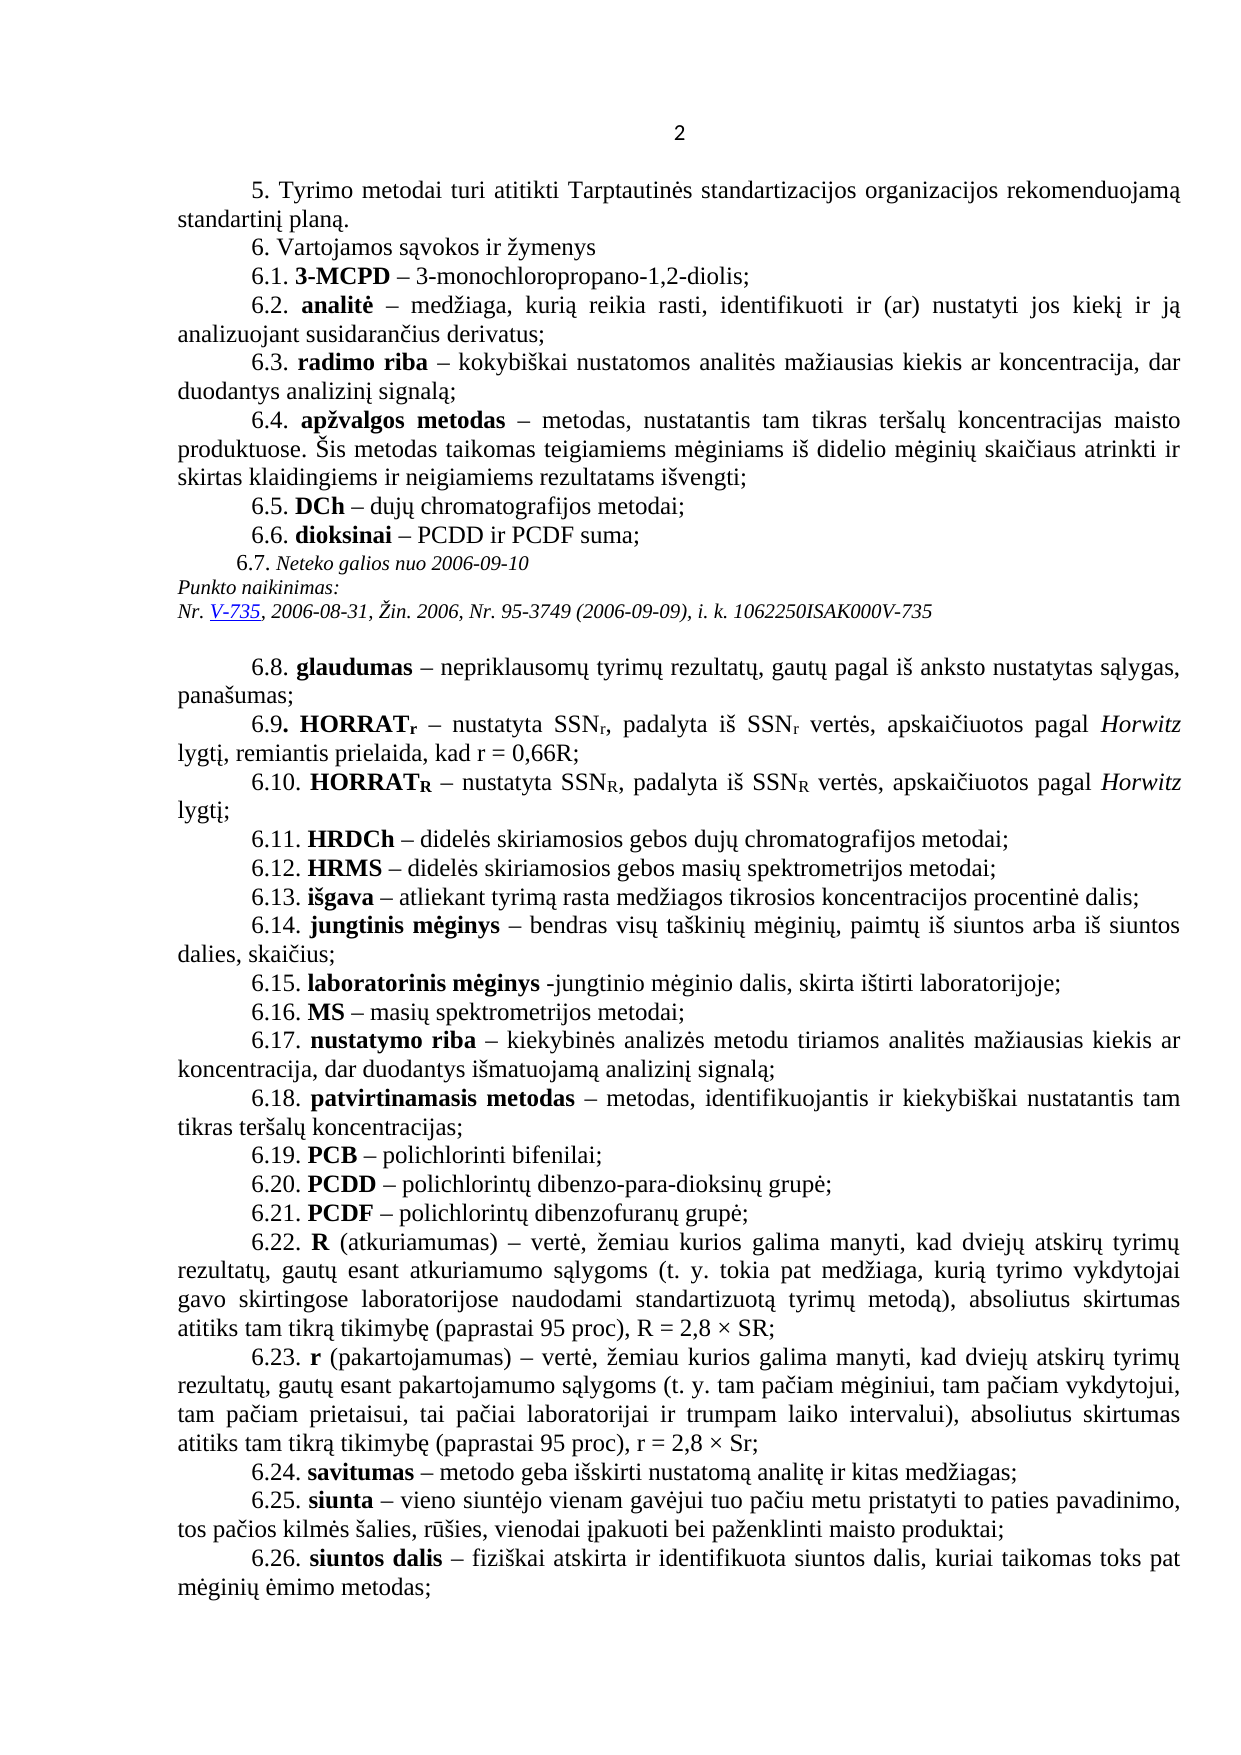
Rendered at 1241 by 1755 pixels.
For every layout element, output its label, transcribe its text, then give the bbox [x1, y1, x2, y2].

text 6.4. apžvalgos metodas – metodas, nustatantis tam tikras teršalų koncentracijas maisto produktuose. Šis metodas taikomas teigiamiems mėginiams iš didelio mėginių skaičiaus atrinkti ir skirtas klaidingiems ir neigiamiems rezultatams išvengti; [177, 405, 1181, 491]
text 6.18. patvirtinamasis metodas – metodas, identifikuojantis ir kiekybiškai nustatantis tam tikras teršalų koncentracijas; [177, 1083, 1181, 1141]
text 6.24. savitumas – metodo geba išskirti nustatomą analitę ir kitas medžiagas; [177, 1457, 1181, 1486]
text 6.3. radimo riba – kokybiškai nustatomos analitės mažiausias kiekis ar koncentracija, dar duodantys analizinį signalą; [177, 347, 1181, 405]
text 6.15. laboratorinis mėginys -jungtinio mėginio dalis, skirta ištirti laboratorijoje; [177, 968, 1181, 997]
text 6.12. HRMS – didelės skiriamosios gebos masių spektrometrijos metodai; [177, 853, 1181, 882]
text 6.16. MS – masių spektrometrijos metodai; [177, 997, 1181, 1026]
text Nr. V-735, 2006-08-31, Žin. 2006, Nr. 95-3749 (2006-09-09), i. k. 1062250ISAK000V-735 [177, 599, 1181, 623]
text 6.17. nustatymo riba – kiekybinės analizės metodu tiriamos analitės mažiausias kiekis ar koncentracija, dar duodantys išmatuojamą analizinį signalą; [177, 1026, 1181, 1083]
text 6.8. glaudumas – nepriklausomų tyrimų rezultatų, gautų pagal iš anksto nustatytas sąlygas, panašumas; [177, 652, 1181, 709]
text 6. Vartojamos sąvokos ir žymenys [177, 232, 1181, 261]
text 6.22. R (atkuriamumas) – vertė, žemiau kurios galima manyti, kad dviejų atskirų tyrimų rezultatų, gautų esant atkuriamumo sąlygoms (t. y. tokia pat medžiaga, kurią tyrimo vykdytojai gavo skirtingose laboratorijose naudodami standartizuotą tyrimų metodą), absoliutus skirtumas atitiks tam tikrą tikimybę (paprastai 95 proc), R = 2,8 × SR; [177, 1227, 1181, 1342]
text 6.14. jungtinis mėginys – bendras visų taškinių mėginių, paimtų iš siuntos arba iš siuntos dalies, skaičius; [177, 911, 1181, 968]
text 6.7. Neteko galios nuo 2006-09-10 [177, 549, 1181, 575]
text 6.10. HORRATR – nustatyta SSNR, padalyta iš SSNR vertės, apskaičiuotos pagal Horwitz lygtį; [177, 767, 1181, 824]
text 6.1. 3-MCPD – 3-monochloropropano-1,2-diolis; [177, 261, 1181, 290]
text 6.9. HORRATr – nustatyta SSNr, padalyta iš SSNr vertės, apskaičiuotos pagal Horwitz lygtį, remiantis prielaida, kad r = 0,66R; [177, 709, 1181, 767]
text 6.25. siunta – vieno siuntėjo vienam gavėjui tuo pačiu metu pristatyti to paties pavadinimo, tos pačios kilmės šalies, rūšies, vienodai įpakuoti bei paženklinti maisto produktai; [177, 1486, 1181, 1543]
text 6.13. išgava – atliekant tyrimą rasta medžiagos tikrosios koncentracijos procentinė dalis; [177, 882, 1181, 911]
text 6.19. PCB – polichlorinti bifenilai; [177, 1141, 1181, 1169]
text 6.23. r (pakartojamumas) – vertė, žemiau kurios galima manyti, kad dviejų atskirų tyrimų rezultatų, gautų esant pakartojamumo sąlygoms (t. y. tam pačiam mėginiui, tam pačiam vykdytojui, tam pačiam prietaisui, tai pačiai laboratorijai ir trumpam laiko intervalui), absoliutus skirtumas atitiks tam tikrą tikimybę (paprastai 95 proc), r = 2,8 × Sr; [177, 1342, 1181, 1457]
text 6.21. PCDF – polichlorintų dibenzofuranų grupė; [177, 1198, 1181, 1227]
text 5. Tyrimo metodai turi atitikti Tarptautinės standartizacijos organizacijos rekomenduojamą standartinį planą. [177, 175, 1181, 232]
text 6.26. siuntos dalis – fiziškai atskirta ir identifikuota siuntos dalis, kuriai taikomas toks pat mėginių ėmimo metodas; [177, 1543, 1181, 1601]
text Punkto naikinimas: [177, 575, 1181, 599]
text 6.2. analitė – medžiaga, kurią reikia rasti, identifikuoti ir (ar) nustatyti jos kiekį ir ją analizuojant susidarančius derivatus; [177, 290, 1181, 347]
text 6.5. DCh – dujų chromatografijos metodai; [177, 491, 1181, 520]
text 6.6. dioksinai – PCDD ir PCDF suma; [177, 520, 1181, 549]
text 6.11. HRDCh – didelės skiriamosios gebos dujų chromatografijos metodai; [177, 824, 1181, 853]
text 6.20. PCDD – polichlorintų dibenzo-para-dioksinų grupė; [177, 1169, 1181, 1198]
